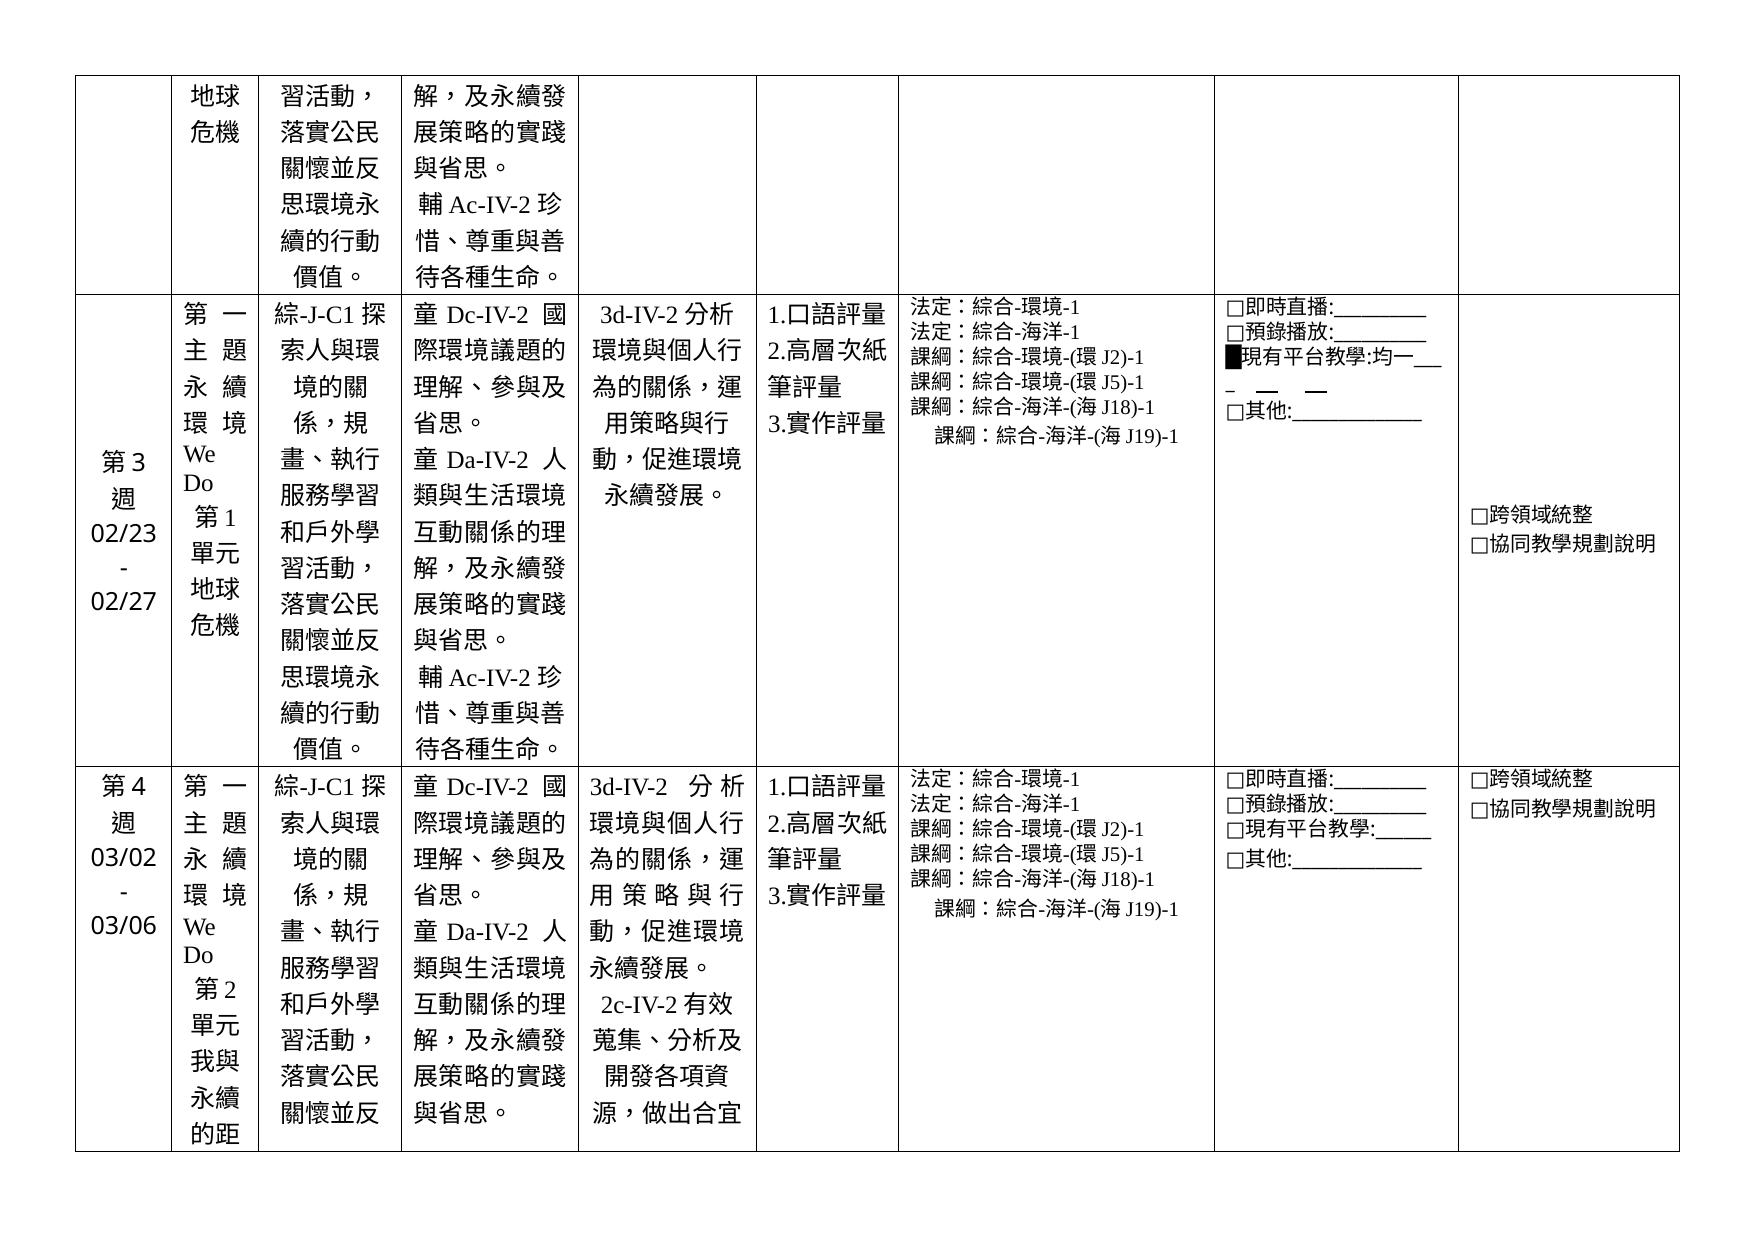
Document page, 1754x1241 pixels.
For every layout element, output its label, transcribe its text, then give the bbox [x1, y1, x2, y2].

table_cell 童Dc-IV-2 國際環境議題的理解、參與及省思。 童Da-IV-2 人類與生活環境互動關係的理解，及永續發展策略的實踐與省思。 輔Ac-IV-2 珍惜、尊重與善待各種生命。 [402, 295, 578, 766]
table_cell [899, 76, 1214, 293]
table_cell 第一主題永續環境We Do 第1單元地球危機 [172, 295, 258, 766]
table_cell 第3週 02/23-02/27 [76, 295, 171, 766]
table_cell 綜-J-C1 探索人與環境的關係，規畫、執行服務學習和戶外學習活動，落實公民關懷並反思環境永續的行動價值。 [259, 295, 401, 766]
table_cell 3d-IV-2 分析環境與個人行為的關係，運用策略與行動，促進環境永續發展。 [579, 295, 756, 766]
table_cell □跨領域統整 □協同教學規劃說明 [1459, 295, 1679, 766]
table_cell 綜-J-C1 探索人與環境的關係，規畫、執行服務學習和戶外學習活動，落實公民關懷並反 [259, 767, 401, 1151]
table_cell [757, 76, 898, 293]
table_cell 1.口語評量 2.高層次紙筆評量 3.實作評量 [757, 295, 898, 766]
table_cell 法定：綜合-環境-1 法定：綜合-海洋-1 課綱：綜合-環境-(環J2)-1 課綱：綜合-環境-(環J5)-1 課綱：綜合-海洋-(海J18)-1 課綱：綜合-海洋-(海J19)-1 [899, 767, 1214, 1151]
table_cell [1459, 76, 1679, 293]
table_cell 法定：綜合-環境-1 法定：綜合-海洋-1 課綱：綜合-環境-(環J2)-1 課綱：綜合-環境-(環J5)-1 課綱：綜合-海洋-(海J18)-1 課綱：綜合-海洋-(海J19)-1 [899, 295, 1214, 766]
table_cell 第一主題永續環境We Do 第2單元我與永續的距 [172, 767, 258, 1151]
table_cell 第4週 03/02-03/06 [76, 767, 171, 1151]
table_cell 1.口語評量 2.高層次紙筆評量 3.實作評量 [757, 767, 898, 1151]
table_cell [579, 76, 756, 293]
table_cell 童Dc-IV-2 國際環境議題的理解、參與及省思。 童Da-IV-2 人類與生活環境互動關係的理解，及永續發展策略的實踐與省思。 [402, 767, 578, 1151]
table_cell □即時直播:__________ □預錄播放:__________ █現有平台教學:均一____ □其他:______________ [1215, 295, 1458, 766]
table_cell [1215, 76, 1458, 293]
table_cell □即時直播:__________ □預錄播放:__________ □現有平台教學:______ □其他:______________ [1215, 767, 1458, 1151]
table_cell [76, 76, 171, 293]
table_cell 習活動，落實公民關懷並反思環境永續的行動價值。 [259, 76, 401, 293]
table_cell □跨領域統整 □協同教學規劃說明 [1459, 767, 1679, 1151]
table_cell 3d-IV-2 分析環境與個人行為的關係，運用策略與行動，促進環境永續發展。 2c-IV-2 有效蒐集、分析及開發各項資源，做出合宜 [579, 767, 756, 1151]
table_cell 地球危機 [172, 76, 258, 293]
table_cell 解，及永續發展策略的實踐與省思。 輔Ac-IV-2 珍惜、尊重與善待各種生命。 [402, 76, 578, 293]
